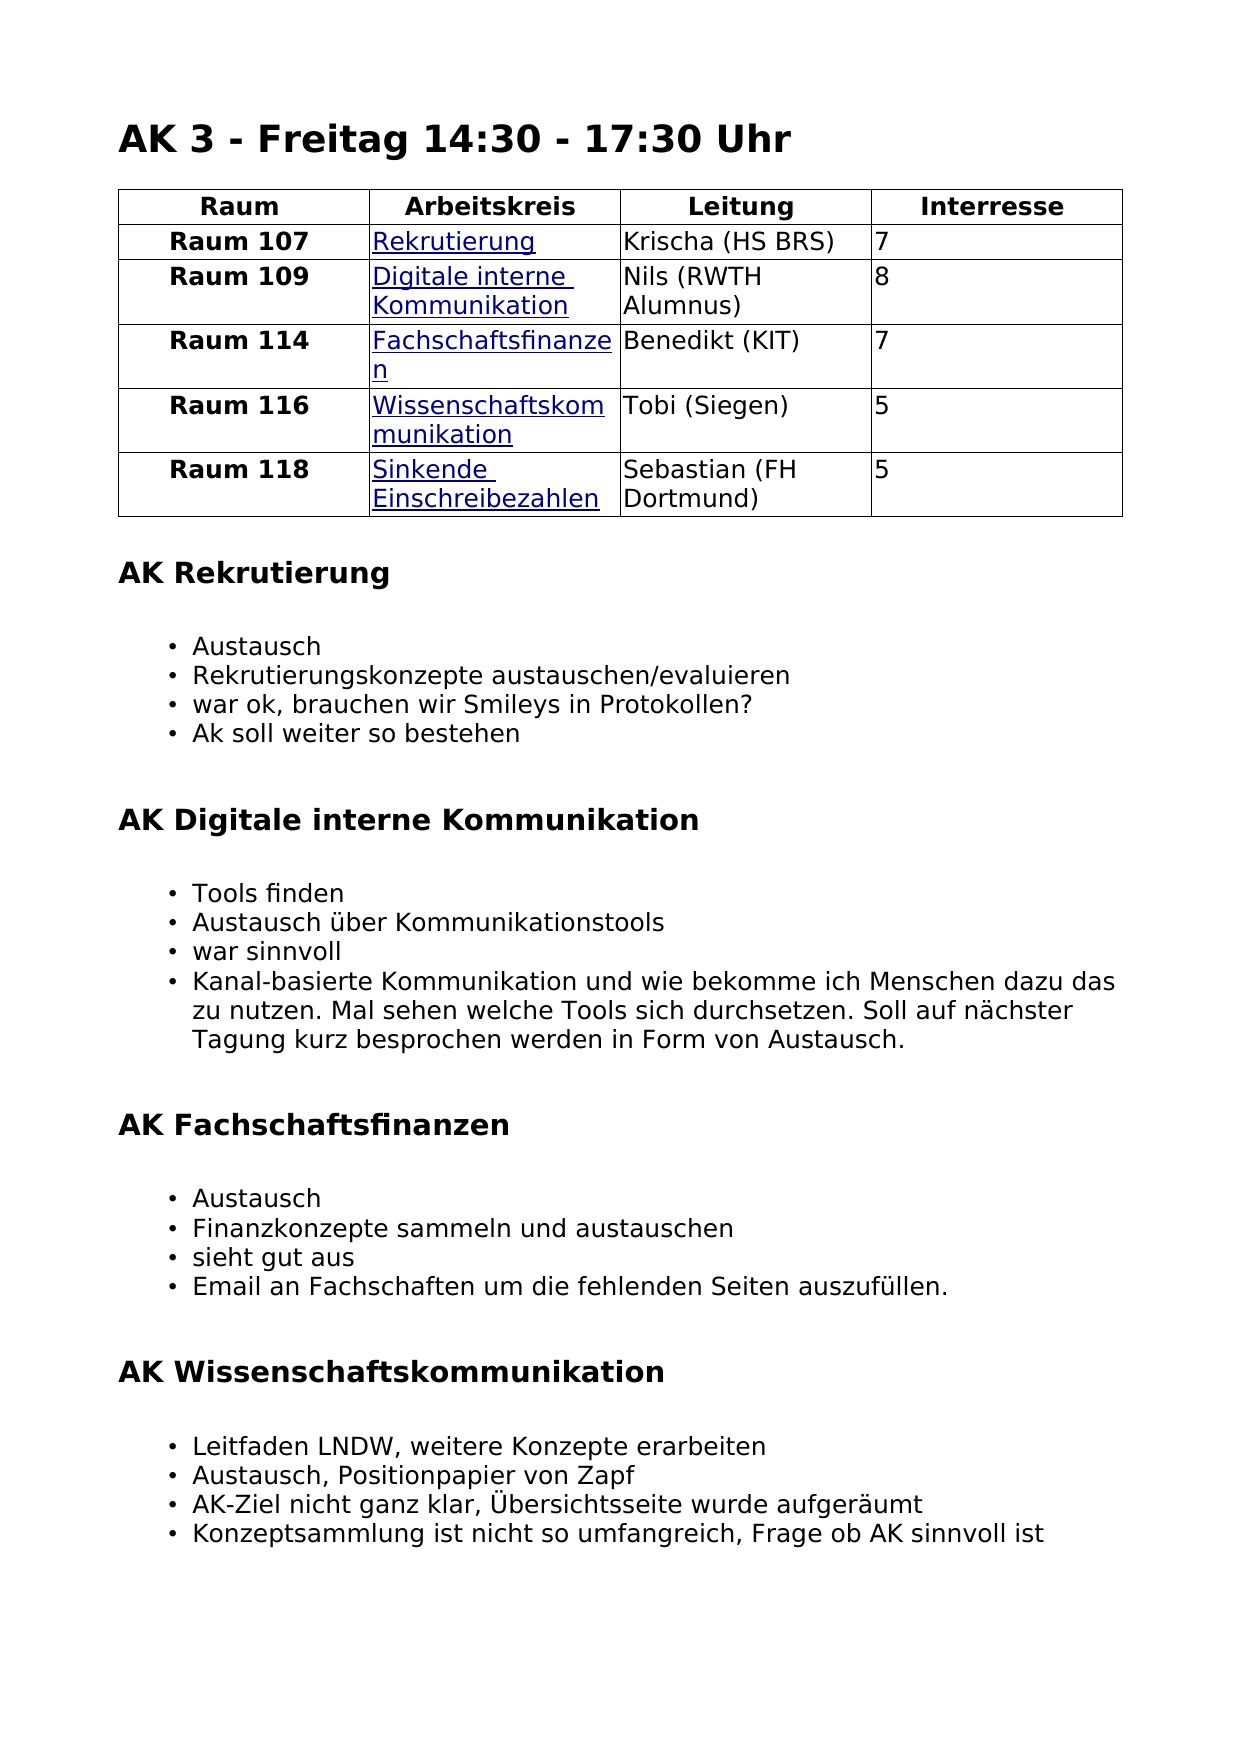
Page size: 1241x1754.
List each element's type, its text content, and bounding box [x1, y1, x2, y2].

list Austausch [177, 632, 1122, 661]
subtitle AK Rekrutierung [118, 556, 1122, 590]
table_cell Fachschaftsfinanzen [370, 325, 620, 388]
table_cell Rekrutierung [370, 225, 620, 259]
subtitle AK Wissenschaftskommunikation [118, 1356, 1122, 1390]
table_cell Digitale interne Kommunikation [370, 260, 620, 323]
table_cell Sebastian (FH Dortmund) [621, 453, 871, 516]
list Austausch, Positionpapier von Zapf [177, 1461, 1122, 1490]
table_header Arbeitskreis [370, 190, 620, 224]
list Konzeptsammlung ist nicht so umfangreich, Frage ob AK sinnvoll ist [177, 1519, 1122, 1548]
table_cell 5 [872, 389, 1122, 452]
list AK-Ziel nicht ganz klar, Übersichtsseite wurde aufgeräumt [177, 1490, 1122, 1519]
list sieht gut aus [177, 1243, 1122, 1272]
table_cell Raum 114 [119, 325, 369, 388]
list Austausch [177, 1185, 1122, 1214]
table_cell Benedikt (KIT) [621, 325, 871, 388]
subtitle AK 3 - Freitag 14:30 - 17:30 Uhr [118, 118, 1122, 162]
table_cell Wissenschaftskommunikation [370, 389, 620, 452]
list Ak soll weiter so bestehen [177, 720, 1122, 749]
list Austausch über Kommunikationstools [177, 908, 1122, 938]
table_cell Sinkende Einschreibezahlen [370, 453, 620, 516]
subtitle AK Fachschaftsfinanzen [118, 1109, 1122, 1143]
table_cell Raum 118 [119, 453, 369, 516]
table_cell Krischa (HS BRS) [621, 225, 871, 259]
table_header Leitung [621, 190, 871, 224]
table_cell 7 [872, 325, 1122, 388]
list Kanal-basierte Kommunikation und wie bekomme ich Menschen dazu das zu nutzen. Mal sehen welche Tools sich durchsetzen. Soll auf nächster Tagung kurz besprochen werden in Form von Austausch. [177, 967, 1122, 1054]
table_cell Tobi (Siegen) [621, 389, 871, 452]
subtitle AK Digitale interne Kommunikation [118, 803, 1122, 837]
table_cell Nils (RWTH Alumnus) [621, 260, 871, 323]
list Tools finden [177, 879, 1122, 908]
list Finanzkonzepte sammeln und austauschen [177, 1214, 1122, 1243]
table_cell 5 [872, 453, 1122, 516]
list Leitfaden LNDW, weitere Konzepte erarbeiten [177, 1432, 1122, 1461]
table_cell Raum 107 [119, 225, 369, 259]
table_cell Raum 109 [119, 260, 369, 323]
table_header Raum [119, 190, 369, 224]
table_cell 7 [872, 225, 1122, 259]
table_cell Raum 116 [119, 389, 369, 452]
table_cell 8 [872, 260, 1122, 323]
list war ok, brauchen wir Smileys in Protokollen? [177, 691, 1122, 720]
table_header Interresse [872, 190, 1122, 224]
list Email an Fachschaften um die fehlenden Seiten auszufüllen. [177, 1272, 1122, 1301]
list Rekrutierungskonzepte austauschen/evaluieren [177, 661, 1122, 691]
list war sinnvoll [177, 938, 1122, 967]
